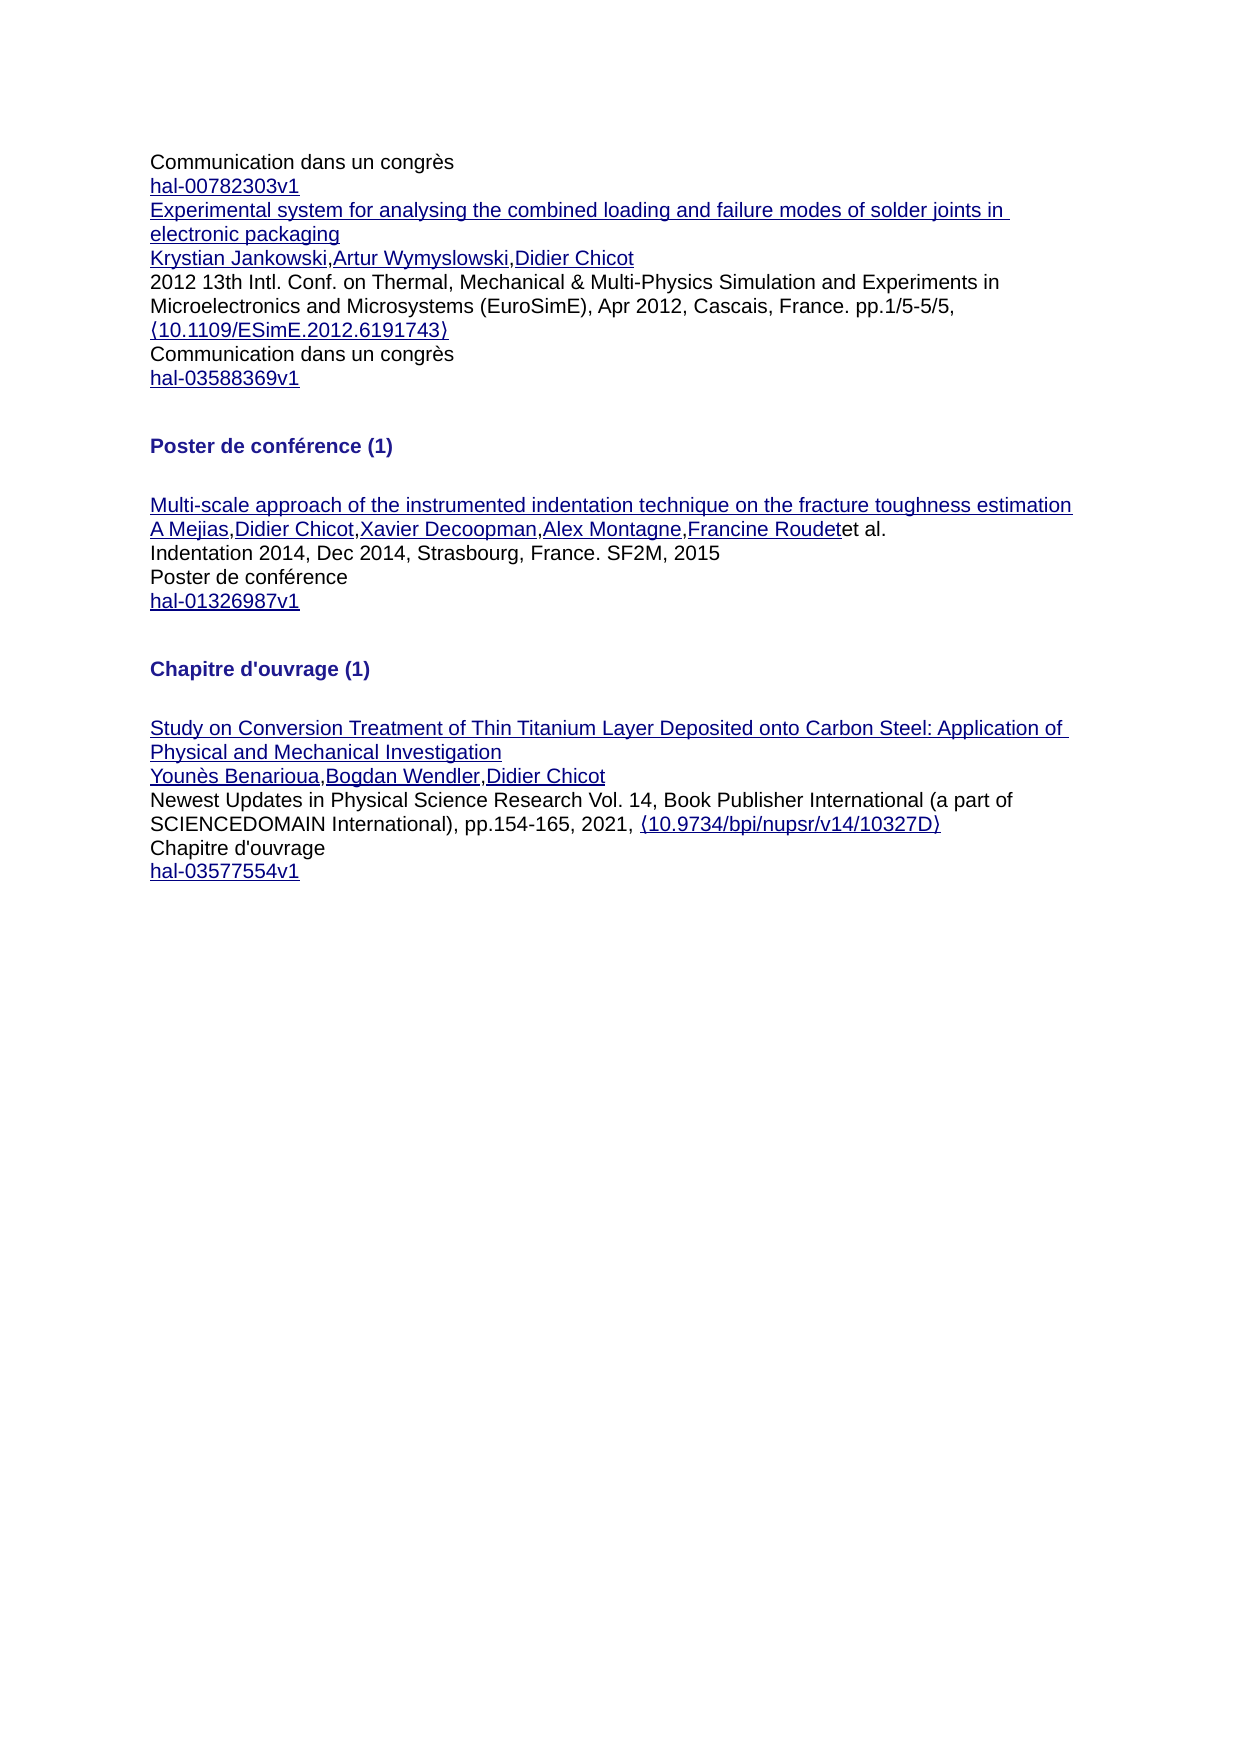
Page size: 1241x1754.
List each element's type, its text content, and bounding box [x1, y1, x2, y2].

subtitle Poster de conférence (1) [150, 434, 1090, 458]
table_cell Communication dans un congrès hal-00782303v1 [150, 150, 1090, 198]
table_header Multi-scale approach of the instrumented indentation technique on the fracture toughness estimation A Mejias,Didier Chicot,Xavier Decoopman,Alex Montagne,Francine Roudetet al. Indentation 2014, Dec 2014, Strasbourg, France. SF2M, 2015 Poster de conférence hal-01326987v1 [150, 493, 1090, 612]
table_cell Experimental system for analysing the combined loading and failure modes of solder joints in electronic packaging Krystian Jankowski,Artur Wymyslowski,Didier Chicot 2012 13th Intl. Conf. on Thermal, Mechanical & Multi-Physics Simulation and Experiments in Microelectronics and Microsystems (EuroSimE), Apr 2012, Cascais, France. pp.1/5-5/5, ⟨10.1109/ESimE.2012.6191743⟩ Communication dans un congrès hal-03588369v1 [150, 198, 1090, 389]
subtitle Chapitre d'ouvrage (1) [150, 657, 1090, 681]
table_header Study on Conversion Treatment of Thin Titanium Layer Deposited onto Carbon Steel: Application of Physical and Mechanical Investigation Younès Benarioua,Bogdan Wendler,Didier Chicot Newest Updates in Physical Science Research Vol. 14, Book Publisher International (a part of SCIENCEDOMAIN International), pp.154-165, 2021, ⟨10.9734/bpi/nupsr/v14/10327D⟩ Chapitre d'ouvrage hal-03577554v1 [150, 716, 1090, 883]
